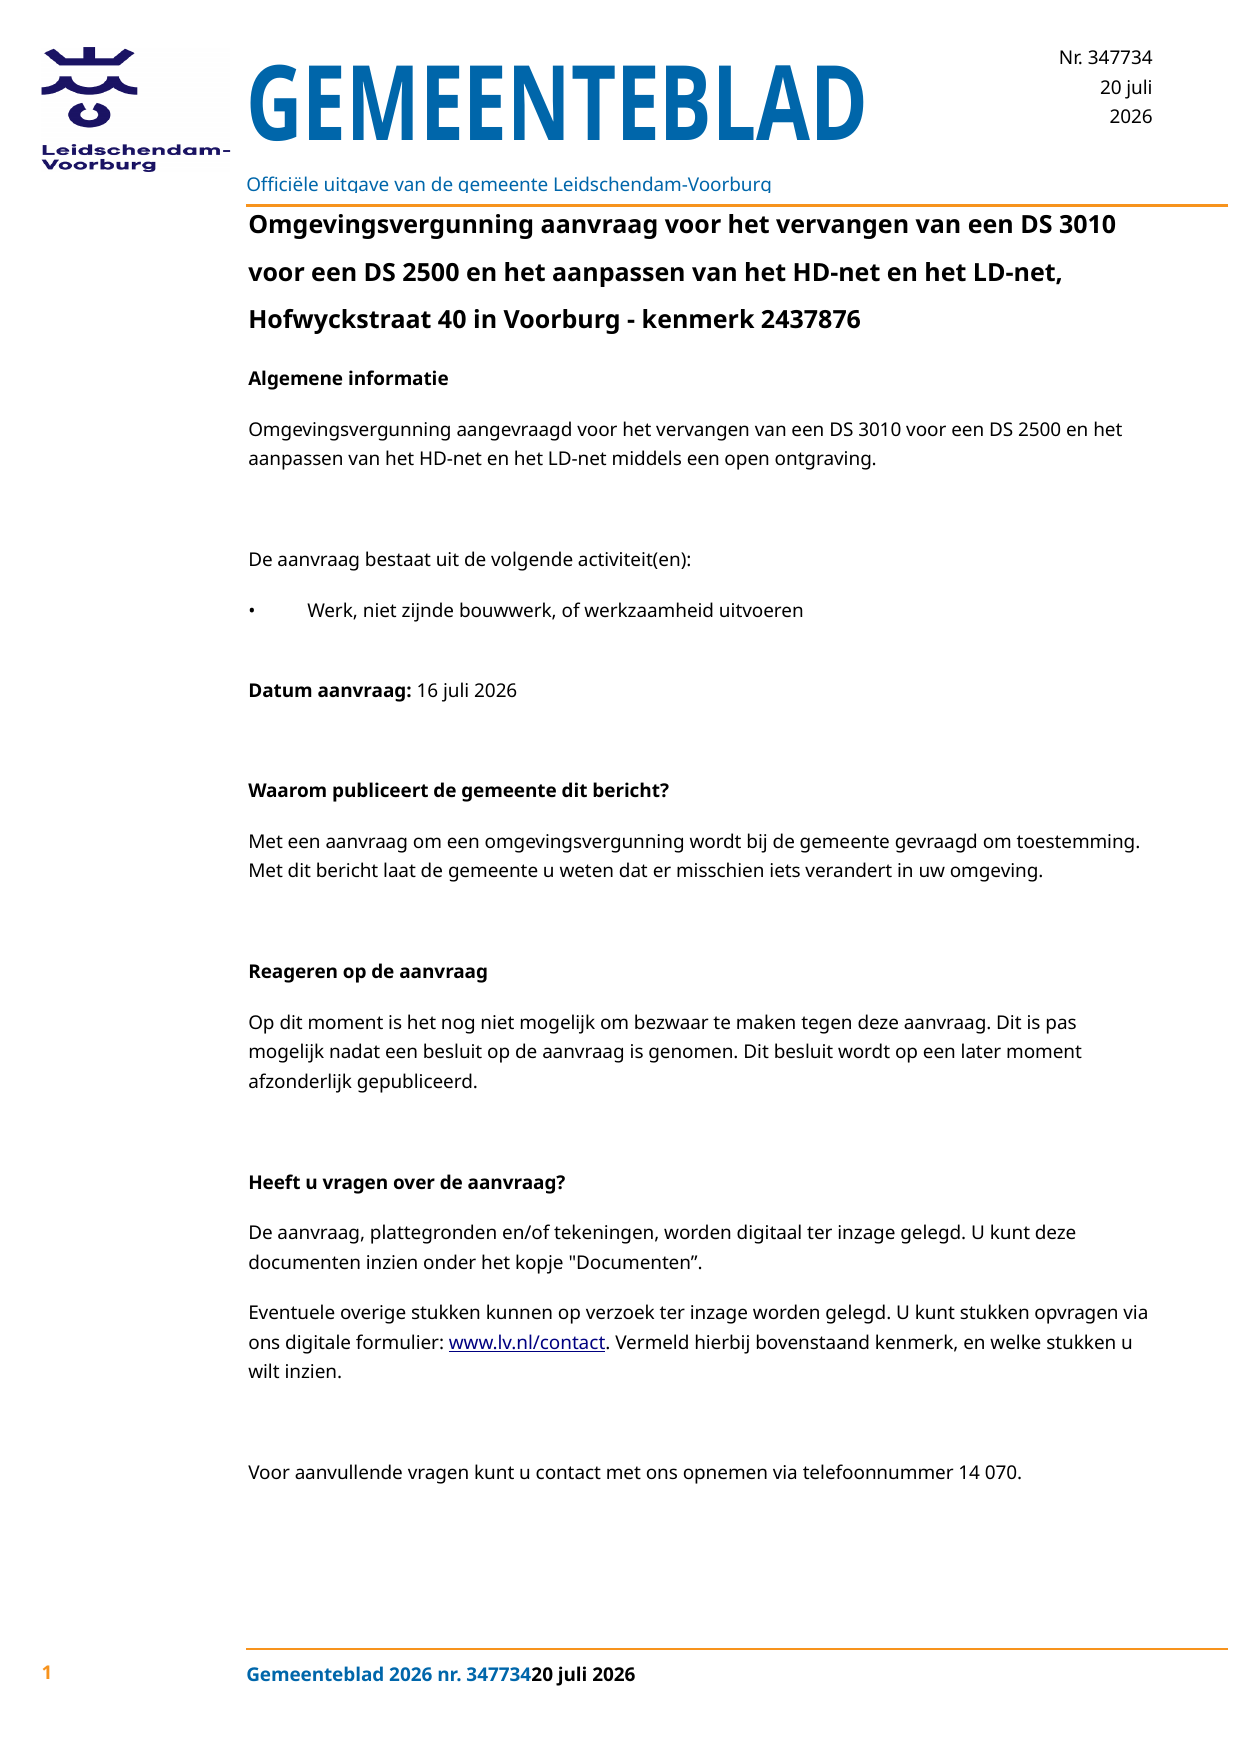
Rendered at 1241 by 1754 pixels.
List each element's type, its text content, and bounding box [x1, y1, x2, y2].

text Reageren op de aanvraag [248, 958, 1152, 984]
text De aanvraag, plattegronden en/of tekeningen, worden digitaal ter inzage gelegd. U kunt deze documenten inzien onder het kopje "Documenten”. [248, 1219, 1152, 1274]
text Datum aanvraag: 16 juli 2026 [248, 677, 1152, 702]
text Omgevingsvergunning aangevraagd voor het vervangen van een DS 3010 voor een DS 2500 en het aanpassen van het HD-net en het LD-net middels een open ontgraving. [248, 416, 1152, 471]
text Omgevingsvergunning aanvraag voor het vervangen van een DS 3010 voor een DS 2500 en het aanpassen van het HD-net en het LD-net, Hofwyckstraat 40 in Voorburg - kenmerk 2437876 [248, 207, 1152, 336]
text Eventuele overige stukken kunnen op verzoek ter inzage worden gelegd. U kunt stukken opvragen via ons digitale formulier: www.lv.nl/contact. Vermeld hierbij bovenstaand kenmerk, en welke stukken u wilt inzien. [248, 1299, 1152, 1384]
text Heeft u vragen over de aanvraag? [248, 1169, 1152, 1194]
picture [41, 47, 231, 172]
text Op dit moment is het nog niet mogelijk om bezwaar te maken tegen deze aanvraag. Dit is pas mogelijk nadat een besluit op de aanvraag is genomen. Dit besluit wordt op een later moment afzonderlijk gepubliceerd. [248, 1009, 1152, 1094]
text De aanvraag bestaat uit de volgende activiteit(en): [248, 546, 1152, 572]
text Met een aanvraag om een omgevingsvergunning wordt bij de gemeente gevraagd om toestemming. Met dit bericht laat de gemeente u weten dat er misschien iets verandert in uw omgeving. [248, 828, 1152, 883]
text Voor aanvullende vragen kunt u contact met ons opnemen via telefoonnummer 14 070. [248, 1459, 1152, 1485]
list Werk, niet zijnde bouwwerk, of werkzaamheid uitvoeren [248, 597, 1152, 622]
text Algemene informatie [248, 366, 1152, 391]
text Waarom publiceert de gemeente dit bericht? [248, 778, 1152, 803]
